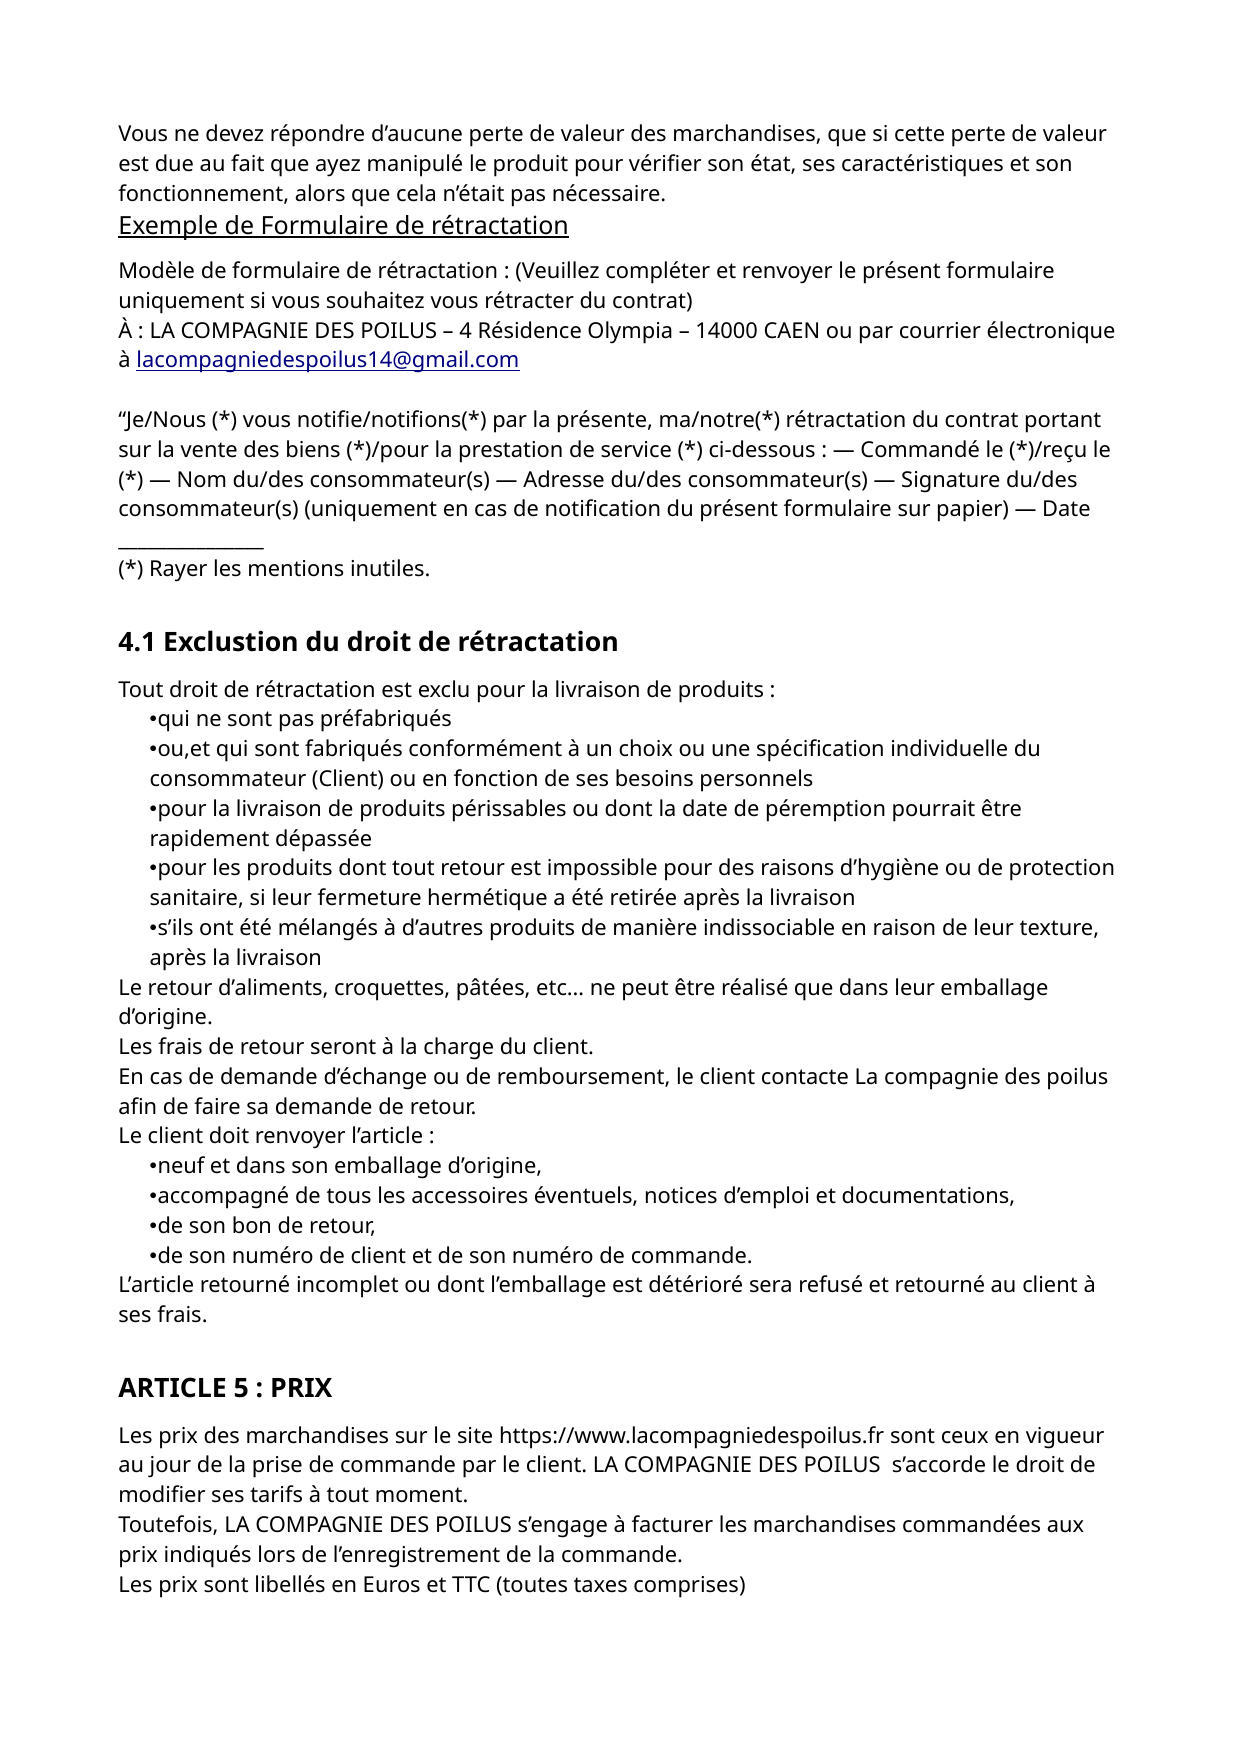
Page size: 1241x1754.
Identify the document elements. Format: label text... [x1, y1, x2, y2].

subtitle ARTICLE 5 : PRIX [118, 1369, 1122, 1405]
list pour la livraison de produits périssables ou dont la date de péremption pourrait être rapidement dépassée [118, 793, 1122, 852]
text Vous ne devez répondre d’aucune perte de valeur des marchandises, que si cette perte de valeur est due au fait que ayez manipulé le produit pour vérifier son état, ses caractéristiques et son fonctionnement, alors que cela n’était pas nécessaire. [118, 118, 1122, 207]
text Modèle de formulaire de rétractation : (Veuillez compléter et renvoyer le présent formulaire uniquement si vous souhaitez vous rétracter du contrat) [118, 255, 1122, 315]
text (*) Rayer les mentions inutiles. [118, 553, 1122, 583]
text À : LA COMPAGNIE DES POILUS – 4 Résidence Olympia – 14000 CAEN ou par courrier électronique à lacompagniedespoilus14@gmail.com [118, 315, 1122, 374]
subtitle 4.1 Exclustion du droit de rétractation [118, 623, 1122, 659]
list s’ils ont été mélangés à d’autres produits de manière indissociable en raison de leur texture, après la livraison [118, 912, 1122, 971]
text Tout droit de rétractation est exclu pour la livraison de produits : [118, 673, 1122, 703]
list de son numéro de client et de son numéro de commande. [118, 1239, 1122, 1269]
text Les prix des marchandises sur le site https://www.lacompagniedespoilus.fr sont ceux en vigueur au jour de la prise de commande par le client. LA COMPAGNIE DES POILUS s’accorde le droit de modifier ses tarifs à tout moment. Toutefois, LA COMPAGNIE DES POILUS s’engage à facturer les marchandises commandées aux prix indiqués lors de l’enregistrement de la commande. Les prix sont libellés en Euros et TTC (toutes taxes comprises) [118, 1420, 1122, 1598]
text L’article retourné incomplet ou dont l’emballage est détérioré sera refusé et retourné au client à ses frais. [118, 1269, 1122, 1329]
list de son bon de retour, [118, 1210, 1122, 1239]
text “Je/Nous (*) vous notifie/notifions(*) par la présente, ma/notre(*) rétractation du contrat portant sur la vente des biens (*)/pour la prestation de service (*) ci-dessous : — Commandé le (*)/reçu le (*) — Nom du/des consommateur(s) — Adresse du/des consommateur(s) — Signature du/des consommateur(s) (uniquement en cas de notification du présent formulaire sur papier) — Date _______________ [118, 374, 1122, 553]
list accompagné de tous les accessoires éventuels, notices d’emploi et documentations, [118, 1180, 1122, 1210]
list qui ne sont pas préfabriqués [118, 703, 1122, 733]
list pour les produits dont tout retour est impossible pour des raisons d’hygiène ou de protection sanitaire, si leur fermeture hermétique a été retirée après la livraison [118, 852, 1122, 912]
text Le retour d’aliments, croquettes, pâtées, etc… ne peut être réalisé que dans leur emballage d’origine. Les frais de retour seront à la charge du client. En cas de demande d’échange ou de remboursement, le client contacte La compagnie des poilus afin de faire sa demande de retour. Le client doit renvoyer l’article : [118, 971, 1122, 1150]
list neuf et dans son emballage d’origine, [118, 1150, 1122, 1180]
subtitle Exemple de Formulaire de rétractation [118, 207, 1122, 242]
list ou,et qui sont fabriqués conformément à un choix ou une spécification individuelle du consommateur (Client) ou en fonction de ses besoins personnels [118, 733, 1122, 793]
